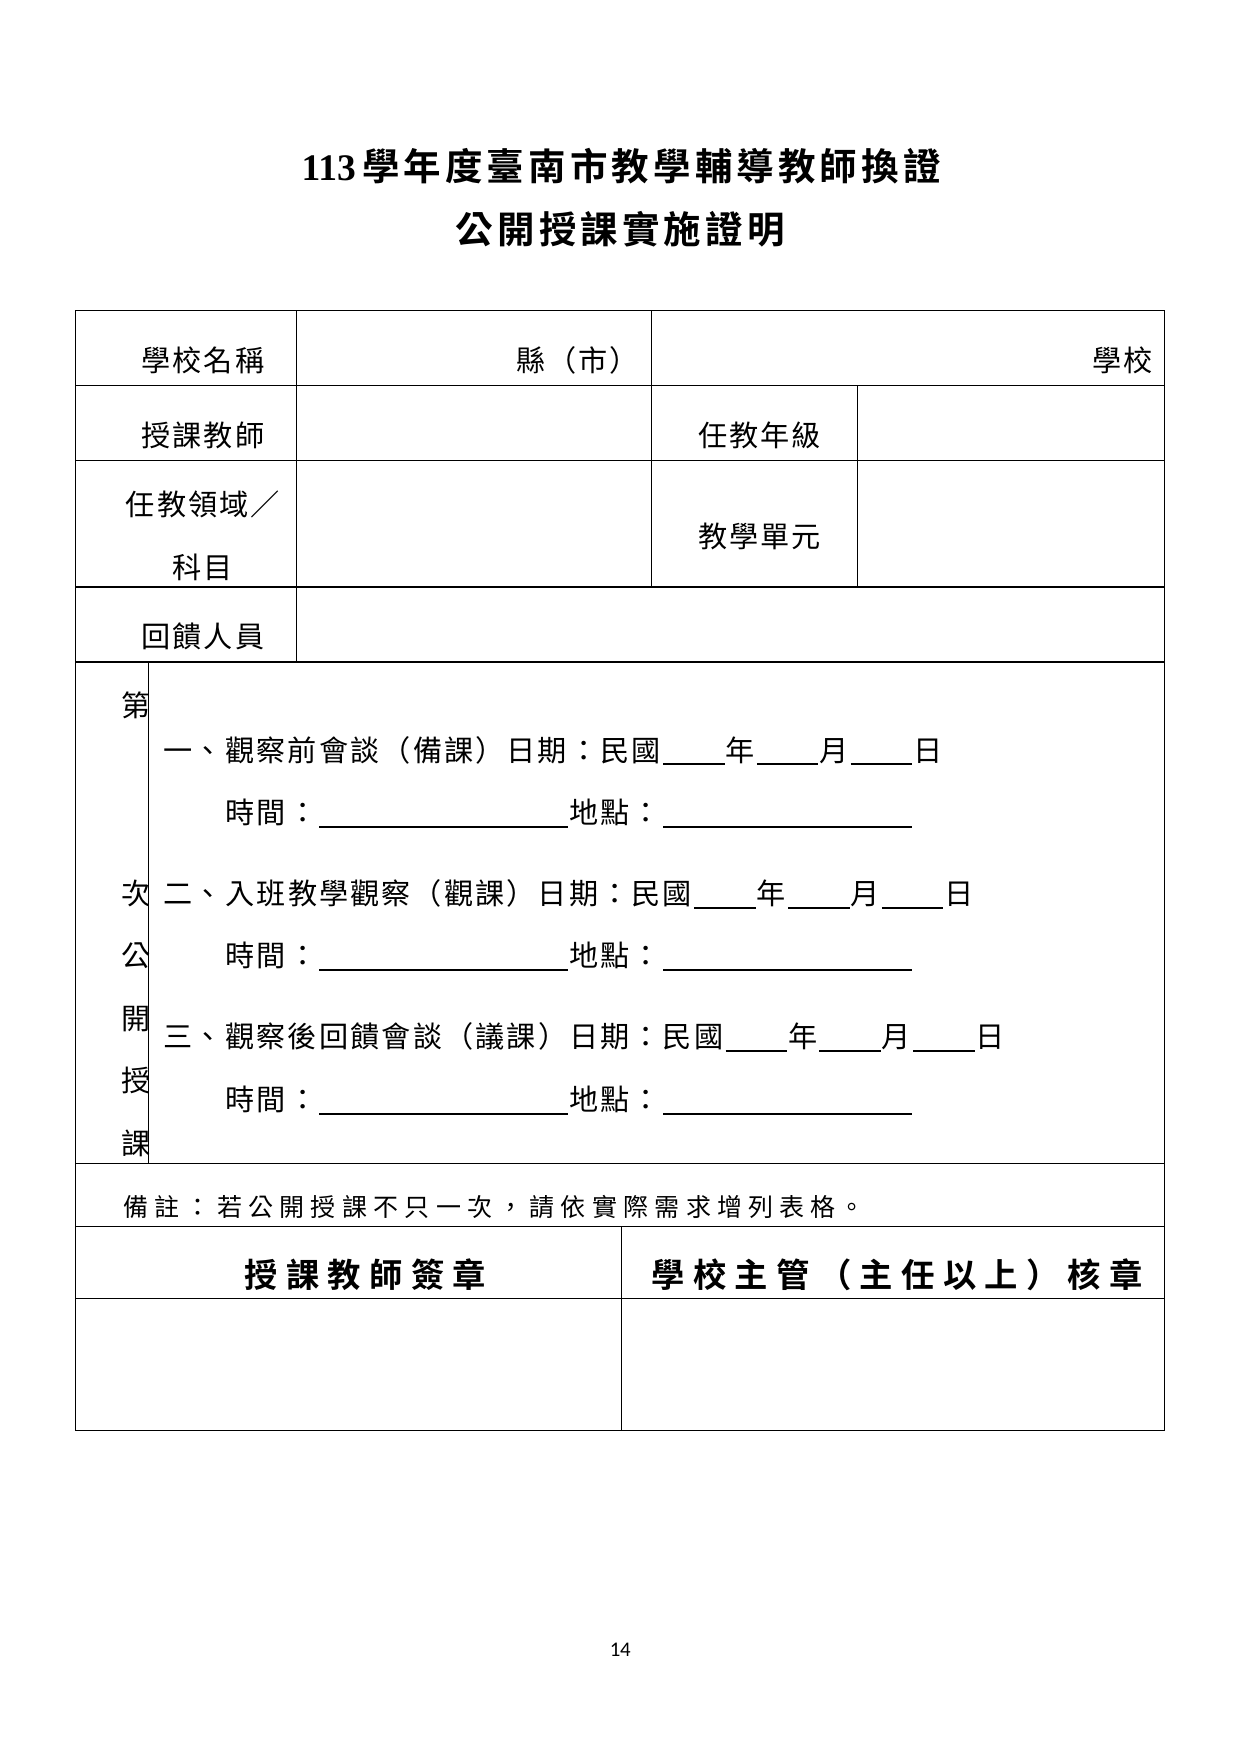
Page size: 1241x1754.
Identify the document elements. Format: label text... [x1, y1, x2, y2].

table_cell 教學單元 [652, 461, 857, 586]
table_header 縣（市） [297, 311, 651, 385]
table_cell 第 次公開授課 [76, 663, 148, 1162]
table_cell 學校主管（主任以上）核章 [622, 1227, 1164, 1298]
table_header 學校 [652, 311, 1164, 385]
table_cell [297, 588, 1164, 661]
table_cell 授課教師簽章 [76, 1227, 621, 1298]
text 公開授課實施證明 [120, 185, 1120, 248]
table_cell 一、觀察前會談（備課）日期：民國 年 月 日 時間： 地點： 二、入班教學觀察（觀課）日期：民國 年 月 日 時間： 地點： 三、觀察後回饋會談（議課）日期：民國 年 月 日 時間： 地點： [149, 663, 1164, 1162]
table_cell 授課教師 [76, 386, 296, 460]
table_cell 任教領域∕科目 [76, 461, 296, 586]
table_cell 任教年級 [652, 386, 857, 460]
table_cell [76, 1299, 621, 1430]
table_cell 備註：若公開授課不只一次，請依實際需求增列表格。 [76, 1164, 1164, 1226]
table_cell [858, 461, 1164, 586]
table_cell [622, 1299, 1164, 1430]
text 113學年度臺南市教學輔導教師換證 [120, 123, 1120, 185]
table_header 學校名稱 [76, 311, 296, 385]
table_cell 回饋人員 [76, 588, 296, 661]
table_cell [297, 461, 651, 586]
table_cell [297, 386, 651, 460]
table_cell [858, 386, 1164, 460]
